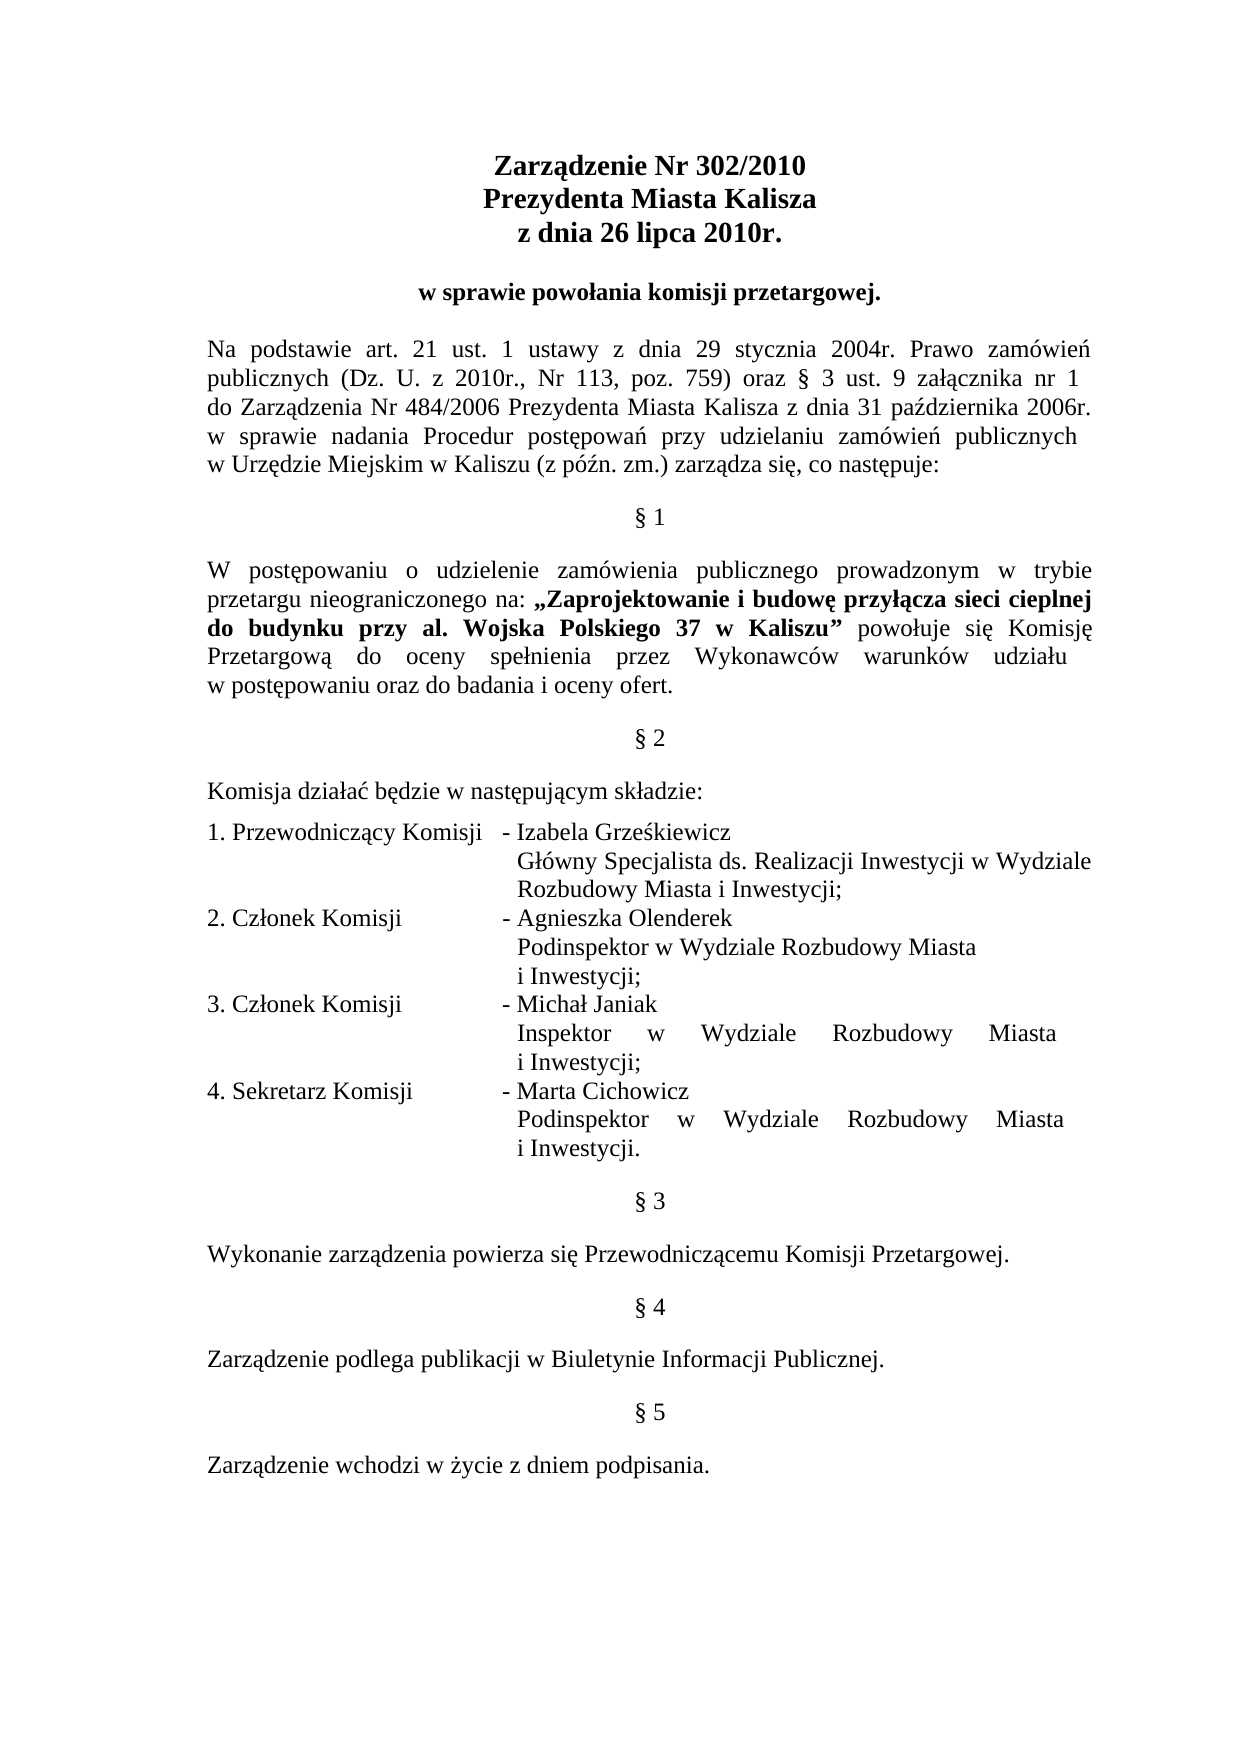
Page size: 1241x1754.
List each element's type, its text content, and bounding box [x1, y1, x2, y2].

text 1. Przewodniczący Komisji - Izabela Grześkiewicz [59, 817, 1092, 846]
text w sprawie powołania komisji przetargowej. [207, 277, 1092, 306]
text § 4 [207, 1292, 1092, 1321]
text Na podstawie art. 21 ust. 1 ustawy z dnia 29 stycznia 2004r. Prawo zamówień publicznych (Dz. U. z 2010r., Nr 113, poz. 759) oraz § 3 ust. 9 załącznika nr 1 do Zarządzenia Nr 484/2006 Prezydenta Miasta Kalisza z dnia 31 października 2006r. w sprawie nadania Procedur postępowań przy udzielaniu zamówień publicznych w Urzędzie Miejskim w Kaliszu (z późn. zm.) zarządza się, co następuje: [207, 334, 1092, 478]
text Komisja działać będzie w następującym składzie: [207, 776, 1092, 804]
text § 1 [207, 502, 1092, 531]
text § 5 [207, 1397, 1092, 1426]
text 2. Członek Komisji - Agnieszka Olenderek [207, 903, 1092, 932]
text 3. Członek Komisji - Michał Janiak [207, 989, 1092, 1018]
text 4. Sekretarz Komisji - Marta Cichowicz [207, 1076, 1092, 1104]
text z dnia 26 lipca 2010r. [207, 215, 1092, 248]
text W postępowaniu o udzielenie zamówienia publicznego prowadzonym w trybie przetargu nieograniczonego na: „Zaprojektowanie i budowę przyłącza sieci cieplnej do budynku przy al. Wojska Polskiego 37 w Kaliszu” powołuje się Komisję Przetargową do oceny spełnienia przez Wykonawców warunków udziału w postępowaniu oraz do badania i oceny ofert. [207, 555, 1092, 699]
text Prezydenta Miasta Kalisza [207, 181, 1092, 215]
text § 2 [207, 723, 1092, 752]
text Inspektor w Wydziale Rozbudowy Miasta i Inwestycji; [517, 1018, 1092, 1076]
text Podinspektor w Wydziale Rozbudowy Miasta i Inwestycji. [517, 1104, 1092, 1162]
text Zarządzenie wchodzi w życie z dniem podpisania. [207, 1450, 1092, 1479]
text Wykonanie zarządzenia powierza się Przewodniczącemu Komisji Przetargowej. [207, 1239, 1092, 1268]
text Główny Specjalista ds. Realizacji Inwestycji w Wydziale Rozbudowy Miasta i Inwestycji; [207, 846, 1092, 903]
text § 3 [207, 1186, 1092, 1215]
text Podinspektor w Wydziale Rozbudowy Miasta i Inwestycji; [517, 932, 1092, 989]
text Zarządzenie podlega publikacji w Biuletynie Informacji Publicznej. [207, 1344, 1092, 1373]
text Zarządzenie Nr 302/2010 [207, 148, 1092, 181]
